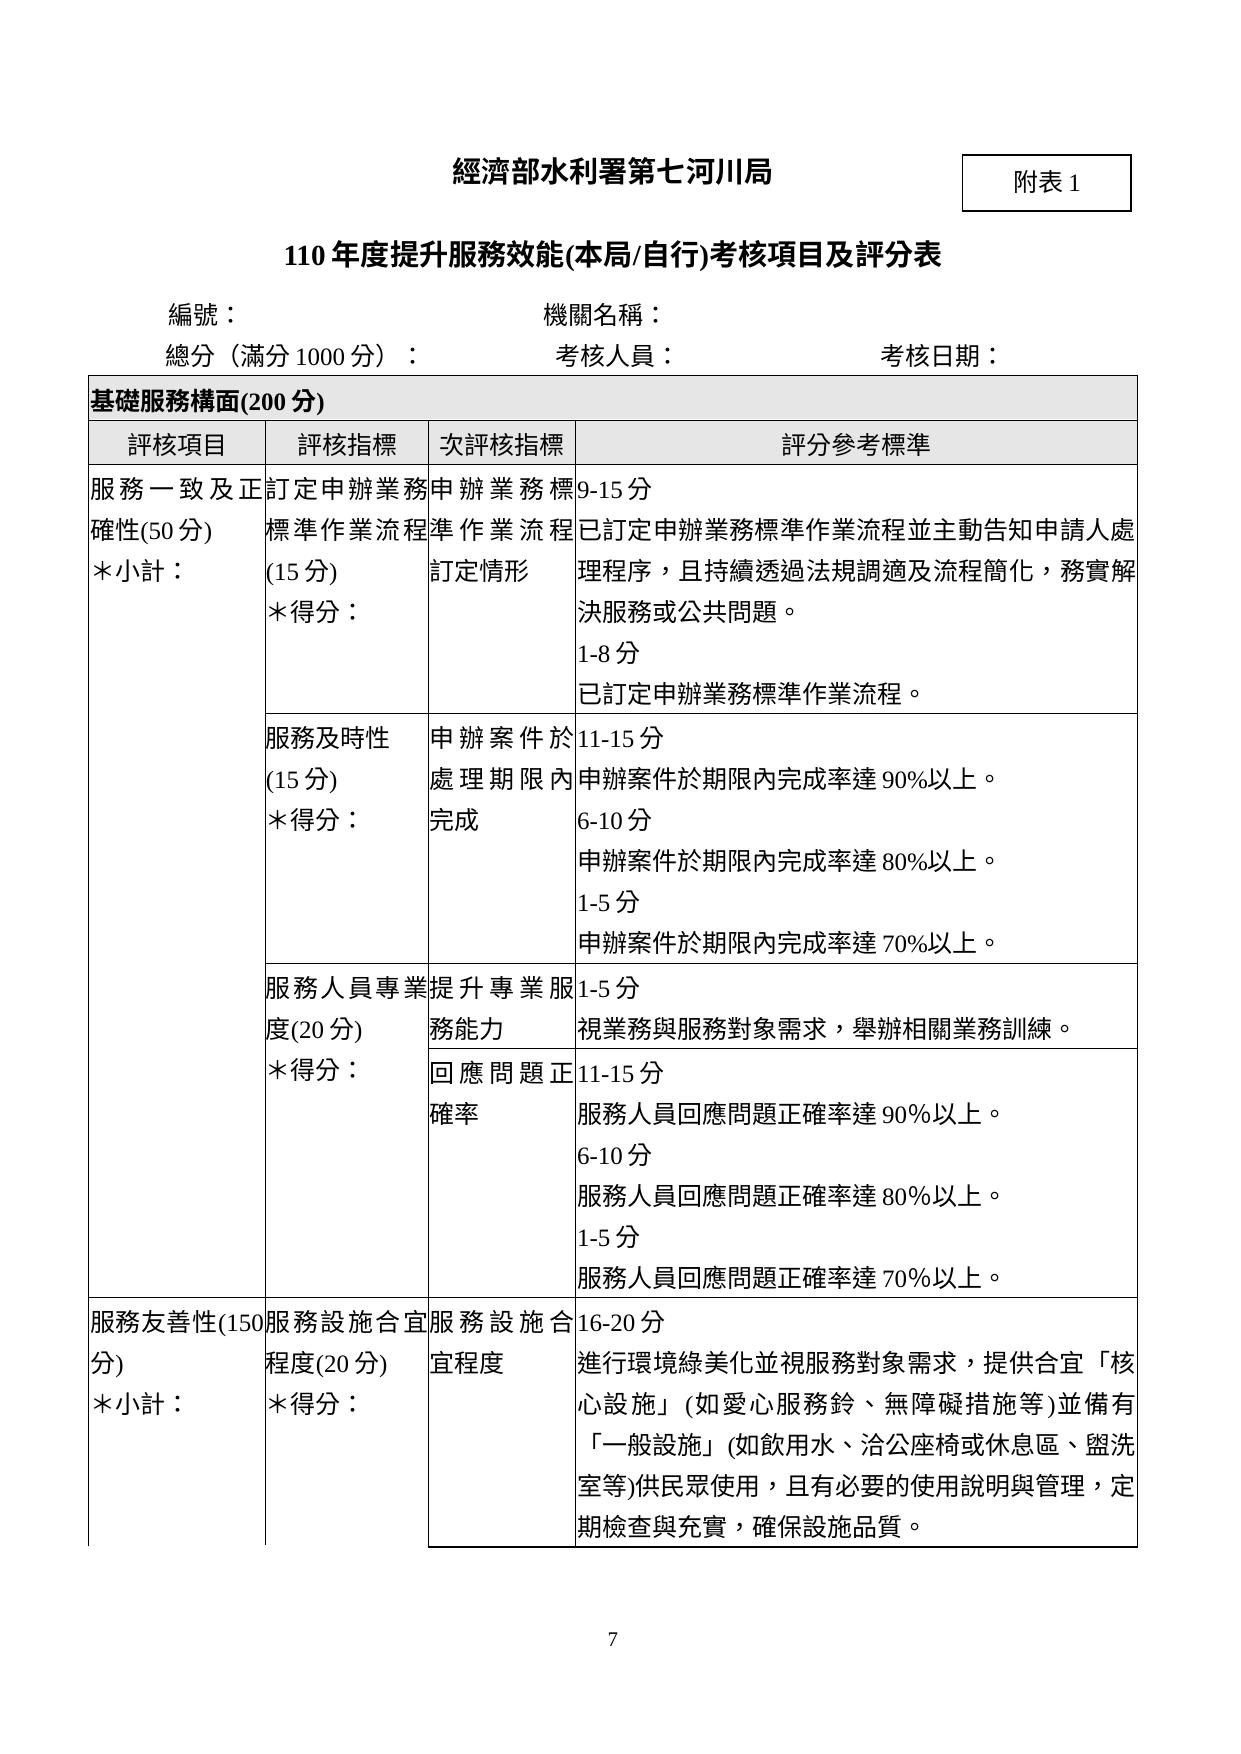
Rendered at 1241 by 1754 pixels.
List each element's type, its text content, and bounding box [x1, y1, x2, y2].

table_cell 評分參考標準 [576, 421, 1137, 464]
table_cell 16-20分 進行環境綠美化並視服務對象需求，提供合宜「核心設施」(如愛心服務鈴、無障礙措施等)並備有「一般設施」(如飲用水、洽公座椅或休息區、盥洗室等)供民眾使用，且有必要的使用說明與管理，定期檢查與充實，確保設施品質。 [576, 1298, 1137, 1546]
table_cell 申辦業務標準作業流程訂定情形 [429, 465, 575, 713]
text 經濟部水利署第七河川局 [963, 156, 1130, 210]
table_cell 服務一致及正確性(50分) ＊小計： [89, 465, 265, 1297]
table_cell 1-5分 視業務與服務對象需求，舉辦相關業務訓練。 [576, 964, 1137, 1048]
table_cell 提升專業服務能力 [429, 964, 575, 1048]
table_cell 11-15分 申辦案件於期限內完成率達90%以上。 6-10分 申辦案件於期限內完成率達80%以上。 1-5分 申辦案件於期限內完成率達70%以上。 [576, 714, 1137, 962]
table_cell 服務設施合宜程度 [429, 1298, 575, 1546]
table_cell 服務友善性(150分) ＊小計： [89, 1298, 266, 1546]
table_cell 服務設施合宜程度(20分) ＊得分： [266, 1298, 428, 1546]
table_cell 申辦案件於處理期限內完成 [429, 714, 575, 962]
table_cell 訂定申辦業務標準作業流程(15分) ＊得分： [266, 465, 428, 713]
table_cell 評核指標 [266, 421, 428, 464]
table_cell 服務及時性 (15分) ＊得分： [266, 714, 428, 962]
table_cell 9-15分 已訂定申辦業務標準作業流程並主動告知申請人處理程序，且持續透過法規調適及流程簡化，務實解決服務或公共問題。 1-8分 已訂定申辦業務標準作業流程。 [576, 465, 1137, 713]
text 附表1 [978, 163, 1115, 199]
table_header 基礎服務構面(200分) [89, 376, 1137, 419]
table_cell 評核項目 [89, 421, 265, 464]
table_cell 回應問題正確率 [429, 1049, 575, 1297]
text 經濟部水利署第七河川局 [162, 129, 1063, 211]
text 編號： 機關名稱： [162, 293, 1063, 334]
table_cell 服務人員專業度(20分) ＊得分： [266, 964, 428, 1297]
text 110年度提升服務效能(本局/自行)考核項目及評分表 [162, 211, 1063, 293]
table_cell 次評核指標 [429, 421, 575, 464]
table_cell 11-15分 服務人員回應問題正確率達90％以上。 6-10分 服務人員回應問題正確率達80％以上。 1-5分 服務人員回應問題正確率達70％以上。 [576, 1049, 1137, 1297]
text 總分（滿分1000分）： 考核人員： 考核日期： [107, 334, 1063, 375]
